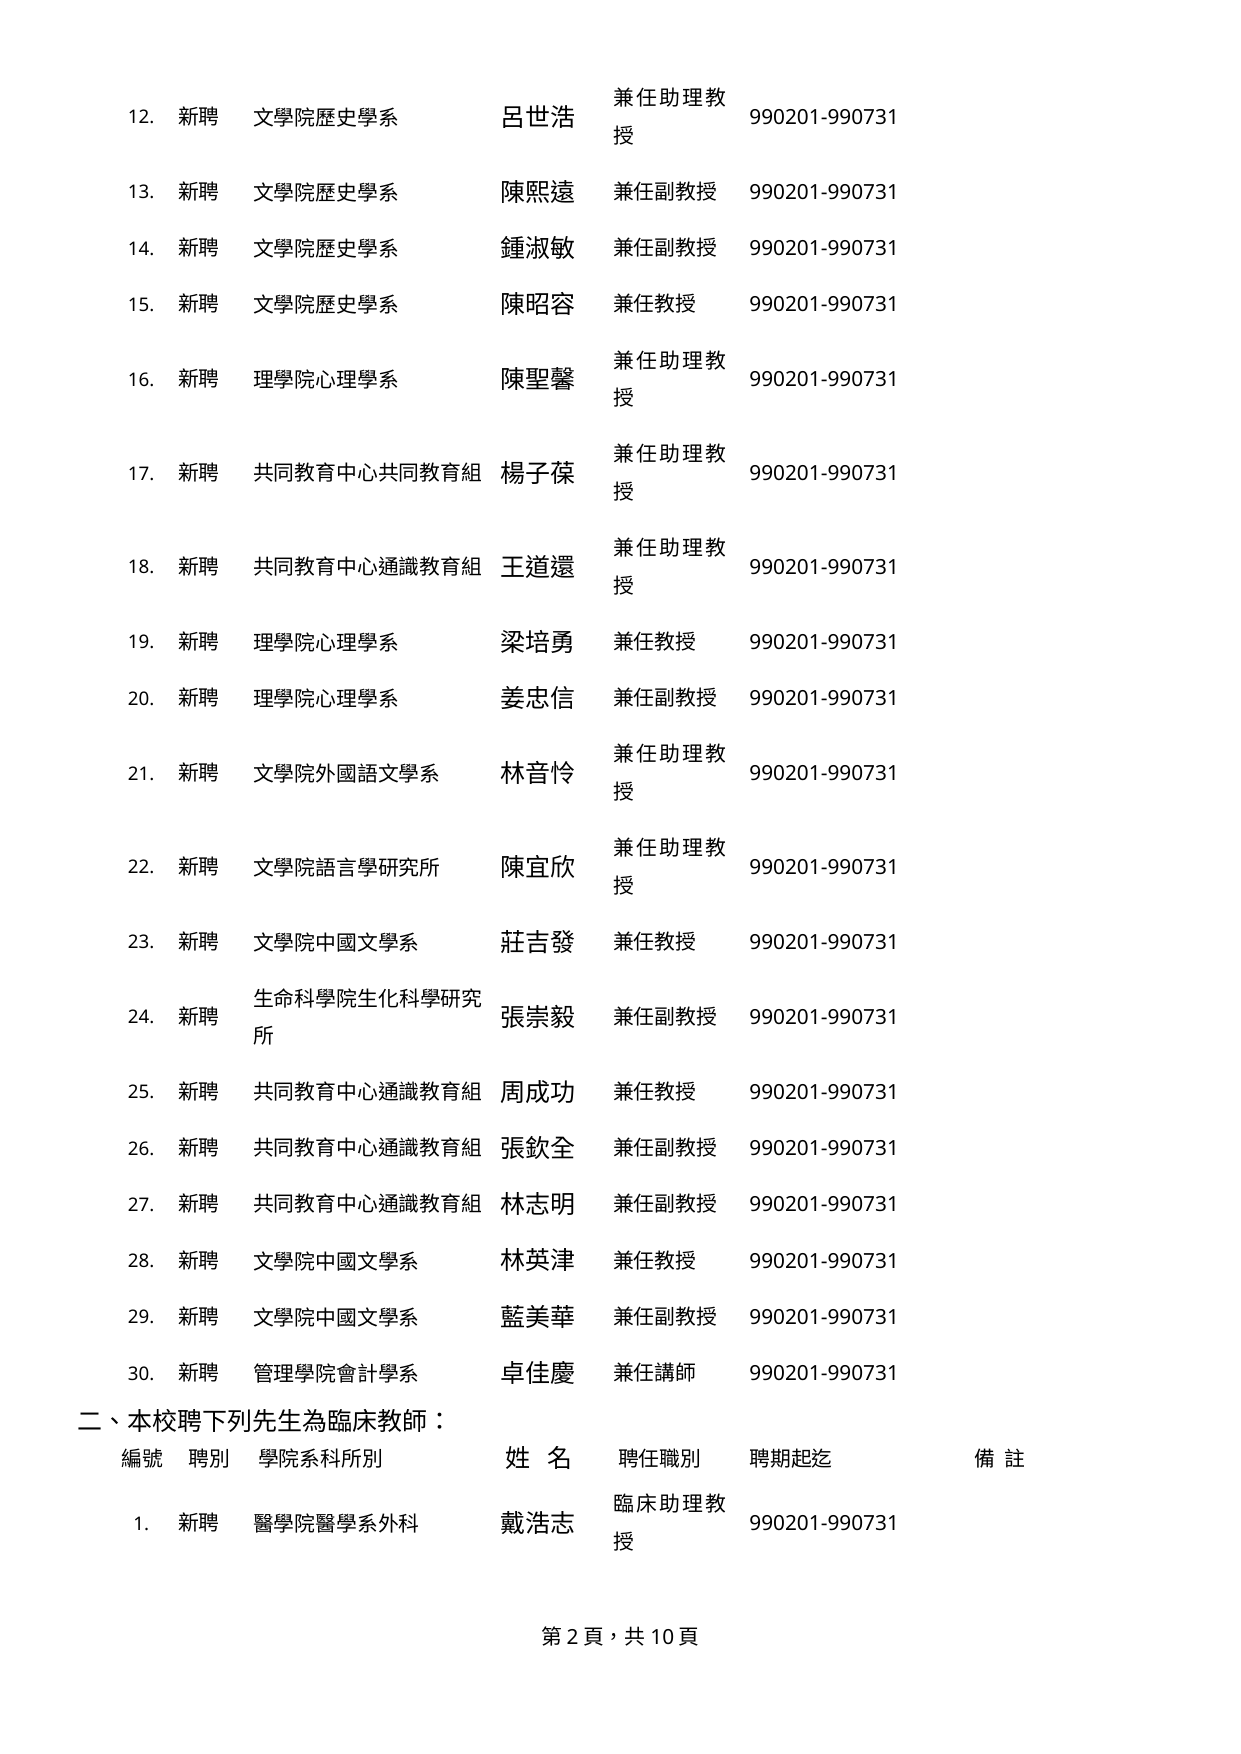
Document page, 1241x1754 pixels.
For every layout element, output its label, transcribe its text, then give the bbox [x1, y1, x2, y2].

table_cell 13. [115, 163, 172, 219]
table_cell 共同教育中心通識教育組 [247, 1120, 494, 1176]
table_cell 990201-990731 [738, 820, 963, 913]
table_cell 新聘 [172, 1476, 247, 1569]
table_cell 990201-990731 [738, 276, 963, 332]
table_cell 姜忠信 [494, 670, 607, 726]
table_cell 26. [115, 1120, 172, 1176]
table_cell 兼任講師 [607, 1345, 738, 1401]
table_cell 990201-990731 [738, 1288, 963, 1344]
table_cell 兼任助理教授 [607, 520, 738, 613]
text 二、本校聘下列先生為臨床教師： [77, 1401, 1181, 1438]
table_cell 990201-990731 [738, 670, 963, 726]
table_cell 兼任助理教授 [607, 70, 738, 163]
table_cell 990201-990731 [738, 1232, 963, 1288]
table_cell [963, 1345, 1179, 1401]
table_cell 陳宜欣 [494, 820, 607, 913]
table_cell 新聘 [172, 613, 247, 669]
table_cell [963, 1176, 1179, 1232]
table_cell [963, 1288, 1179, 1344]
table_cell 990201-990731 [738, 1120, 963, 1176]
table_cell 新聘 [172, 820, 247, 913]
table_cell 新聘 [172, 276, 247, 332]
table_cell [963, 70, 1179, 163]
table_cell 990201-990731 [738, 970, 963, 1063]
table_cell 兼任助理教授 [607, 726, 738, 819]
table_cell 19. [115, 613, 172, 669]
table_cell 新聘 [172, 70, 247, 163]
table_cell 文學院歷史學系 [247, 220, 494, 276]
table_cell 共同教育中心共同教育組 [247, 426, 494, 519]
table_cell [963, 426, 1179, 519]
table_cell 12. [115, 70, 172, 163]
table_header 編號 [115, 1438, 172, 1476]
table_cell 張欽全 [494, 1120, 607, 1176]
table_cell 22. [115, 820, 172, 913]
table_cell 共同教育中心通識教育組 [247, 520, 494, 613]
table_cell 兼任副教授 [607, 163, 738, 219]
table_cell 990201-990731 [738, 613, 963, 669]
table_cell [963, 1476, 1179, 1569]
table_cell 兼任教授 [607, 613, 738, 669]
table_header 聘別 [172, 1438, 247, 1476]
table_cell 16. [115, 332, 172, 426]
table_cell 兼任助理教授 [607, 332, 738, 426]
table_cell [963, 726, 1179, 819]
table_cell 臨床助理教授 [607, 1476, 738, 1569]
table_cell 陳熙遠 [494, 163, 607, 219]
table_cell 管理學院會計學系 [247, 1345, 494, 1401]
table_cell 新聘 [172, 163, 247, 219]
table_cell 兼任教授 [607, 913, 738, 969]
table_cell 兼任副教授 [607, 970, 738, 1063]
table_cell 30. [115, 1345, 172, 1401]
table_cell 文學院中國文學系 [247, 913, 494, 969]
table_cell 陳昭容 [494, 276, 607, 332]
table_cell [963, 970, 1179, 1063]
table_header 聘期起迄 [738, 1438, 963, 1476]
table_cell 鍾淑敏 [494, 220, 607, 276]
table_cell 理學院心理學系 [247, 613, 494, 669]
table_cell 戴浩志 [494, 1476, 607, 1569]
table_cell 新聘 [172, 726, 247, 819]
table_cell 文學院語言學研究所 [247, 820, 494, 913]
table_cell 15. [115, 276, 172, 332]
table_cell 楊子葆 [494, 426, 607, 519]
table_cell 兼任教授 [607, 276, 738, 332]
table_cell 林英津 [494, 1232, 607, 1288]
table_cell [963, 163, 1179, 219]
table_header 備 註 [963, 1438, 1179, 1476]
table_cell 20. [115, 670, 172, 726]
table_cell 990201-990731 [738, 332, 963, 426]
table_cell 理學院心理學系 [247, 332, 494, 426]
table_cell 文學院歷史學系 [247, 163, 494, 219]
table_cell 兼任副教授 [607, 1288, 738, 1344]
table_cell [963, 276, 1179, 332]
table_header 姓 名 [494, 1438, 607, 1476]
table_cell [963, 820, 1179, 913]
table_cell 990201-990731 [738, 426, 963, 519]
table_cell 新聘 [172, 670, 247, 726]
table_header 學院系科所別 [247, 1438, 494, 1476]
table_cell 醫學院醫學系外科 [247, 1476, 494, 1569]
table_cell 兼任教授 [607, 1063, 738, 1119]
table_cell 新聘 [172, 1288, 247, 1344]
table_cell 990201-990731 [738, 1063, 963, 1119]
table_cell 1. [115, 1476, 172, 1569]
table_cell 新聘 [172, 1176, 247, 1232]
table_cell 呂世浩 [494, 70, 607, 163]
table_cell 理學院心理學系 [247, 670, 494, 726]
table_cell 林志明 [494, 1176, 607, 1232]
table_cell 990201-990731 [738, 1476, 963, 1569]
table_cell 兼任教授 [607, 1232, 738, 1288]
table_cell 新聘 [172, 1120, 247, 1176]
table_cell [963, 1063, 1179, 1119]
table_cell 新聘 [172, 913, 247, 969]
table_cell 莊吉發 [494, 913, 607, 969]
table_cell 周成功 [494, 1063, 607, 1119]
table_cell 29. [115, 1288, 172, 1344]
table_cell 23. [115, 913, 172, 969]
table_cell 新聘 [172, 970, 247, 1063]
table_cell [963, 220, 1179, 276]
table_cell 新聘 [172, 220, 247, 276]
table_cell [963, 332, 1179, 426]
table_cell 17. [115, 426, 172, 519]
table_cell 990201-990731 [738, 70, 963, 163]
table_cell 兼任副教授 [607, 670, 738, 726]
table_cell 兼任副教授 [607, 1120, 738, 1176]
table_cell 990201-990731 [738, 163, 963, 219]
table_cell 文學院歷史學系 [247, 70, 494, 163]
table_cell 新聘 [172, 1345, 247, 1401]
table_cell 18. [115, 520, 172, 613]
table_cell [963, 670, 1179, 726]
table_cell 990201-990731 [738, 220, 963, 276]
table_cell 梁培勇 [494, 613, 607, 669]
table_cell 陳聖馨 [494, 332, 607, 426]
table_cell 林音怜 [494, 726, 607, 819]
table_cell 文學院外國語文學系 [247, 726, 494, 819]
table_header 聘任職別 [607, 1438, 738, 1476]
table_cell 卓佳慶 [494, 1345, 607, 1401]
table_cell 藍美華 [494, 1288, 607, 1344]
table_cell [963, 1120, 1179, 1176]
table_cell 文學院中國文學系 [247, 1288, 494, 1344]
table_cell 共同教育中心通識教育組 [247, 1176, 494, 1232]
table_cell 兼任副教授 [607, 1176, 738, 1232]
table_cell 28. [115, 1232, 172, 1288]
table_cell 新聘 [172, 1063, 247, 1119]
table_cell 兼任副教授 [607, 220, 738, 276]
table_cell 新聘 [172, 1232, 247, 1288]
table_cell 新聘 [172, 332, 247, 426]
table_cell 共同教育中心通識教育組 [247, 1063, 494, 1119]
table_cell 王道還 [494, 520, 607, 613]
table_cell 14. [115, 220, 172, 276]
table_cell 新聘 [172, 426, 247, 519]
table_cell [963, 520, 1179, 613]
table_cell [963, 613, 1179, 669]
table_cell 990201-990731 [738, 913, 963, 969]
table_cell 990201-990731 [738, 1345, 963, 1401]
table_cell 文學院中國文學系 [247, 1232, 494, 1288]
table_cell 990201-990731 [738, 520, 963, 613]
table_cell 24. [115, 970, 172, 1063]
table_cell [963, 913, 1179, 969]
table_cell 張崇毅 [494, 970, 607, 1063]
table_cell 生命科學院生化科學研究所 [247, 970, 494, 1063]
table_cell 兼任助理教授 [607, 426, 738, 519]
table_cell 新聘 [172, 520, 247, 613]
table_cell [963, 1232, 1179, 1288]
table_cell 990201-990731 [738, 1176, 963, 1232]
table_cell 文學院歷史學系 [247, 276, 494, 332]
table_cell 25. [115, 1063, 172, 1119]
table_cell 21. [115, 726, 172, 819]
table_cell 兼任助理教授 [607, 820, 738, 913]
table_cell 27. [115, 1176, 172, 1232]
table_cell 990201-990731 [738, 726, 963, 819]
